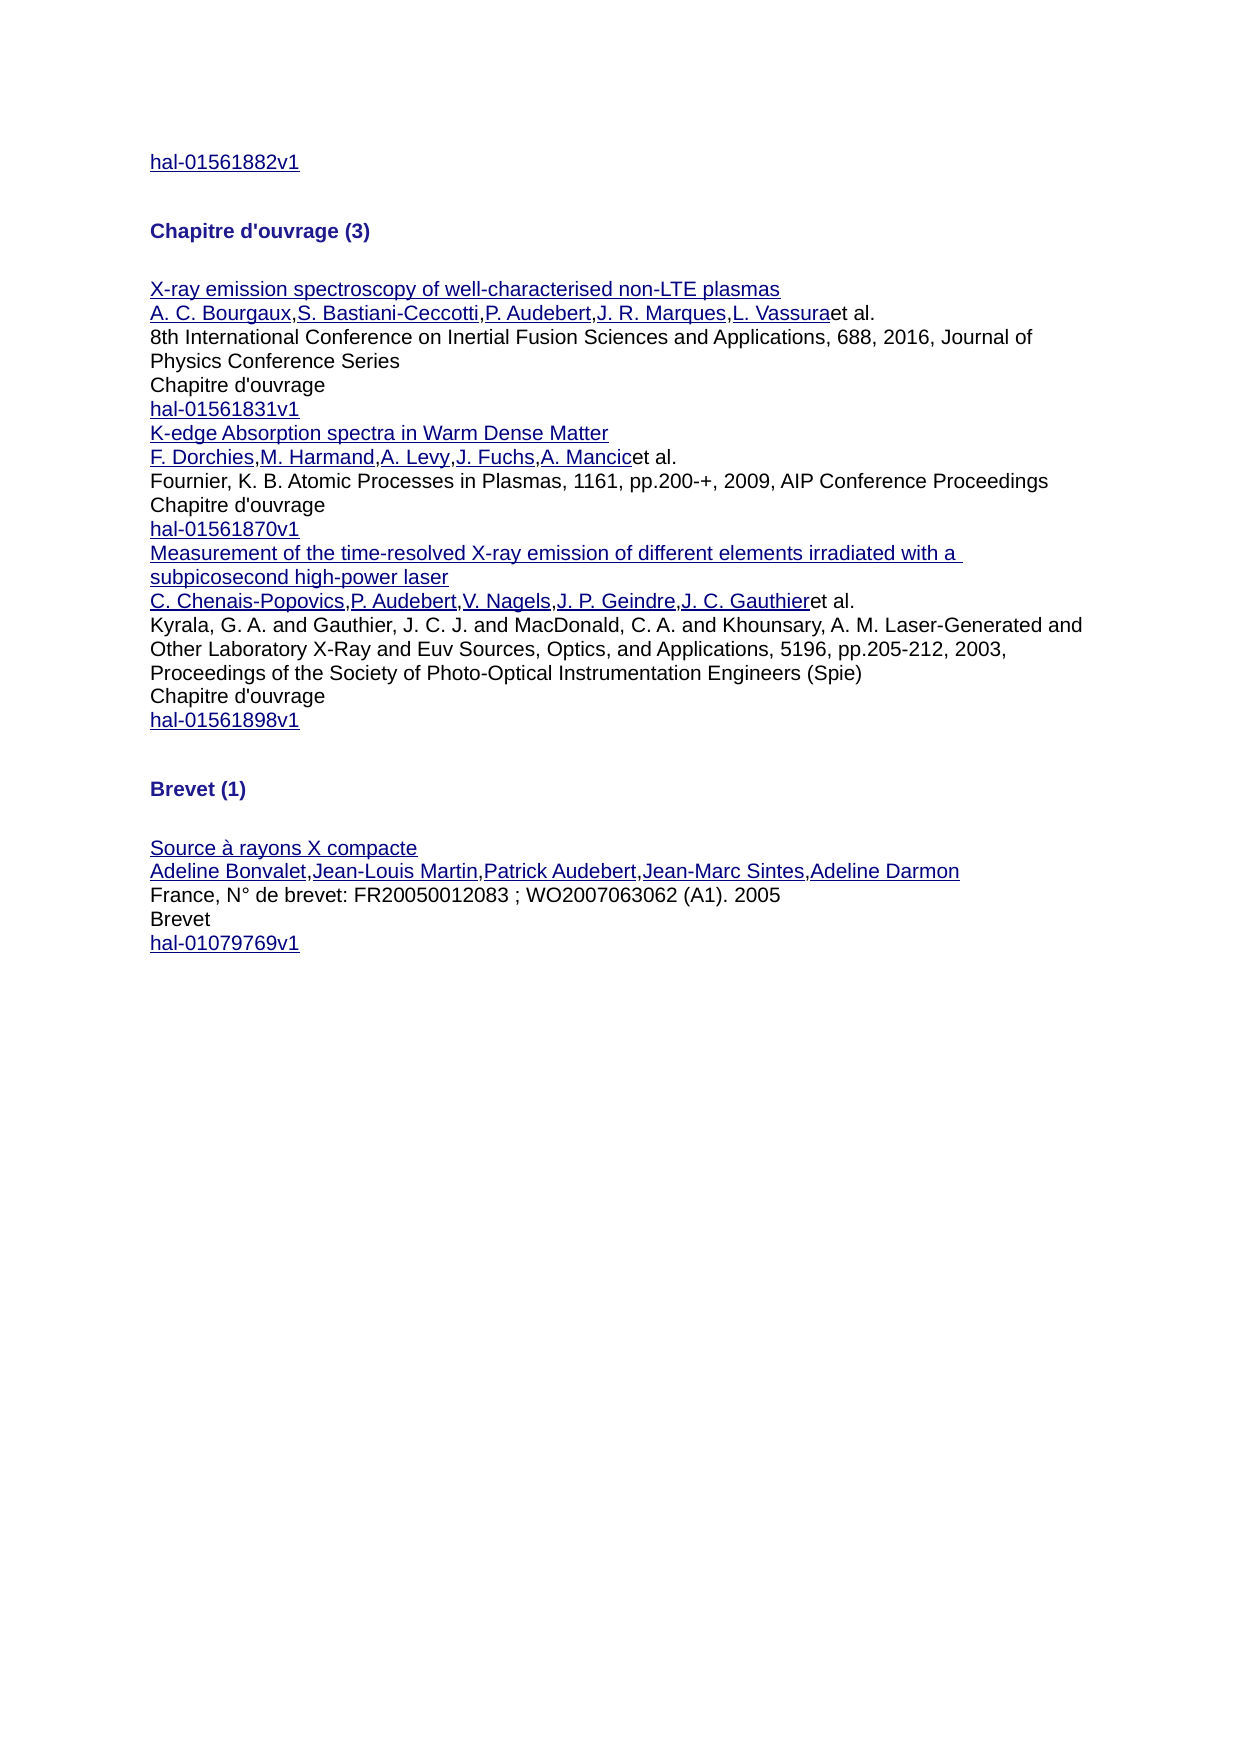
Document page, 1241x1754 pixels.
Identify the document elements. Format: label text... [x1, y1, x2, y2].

table_cell Measurement of the time-resolved X-ray emission of different elements irradiated with a subpicosecond high-power laser C. Chenais-Popovics,P. Audebert,V. Nagels,J. P. Geindre,J. C. Gauthieret al. Kyrala, G. A. and Gauthier, J. C. J. and MacDonald, C. A. and Khounsary, A. M. Laser-Generated and Other Laboratory X-Ray and Euv Sources, Optics, and Applications, 5196, pp.205-212, 2003, Proceedings of the Society of Photo-Optical Instrumentation Engineers (Spie) Chapitre d'ouvrage hal-01561898v1 [150, 541, 1090, 732]
table_header X-ray emission spectroscopy of well-characterised non-LTE plasmas A. C. Bourgaux,S. Bastiani-Ceccotti,P. Audebert,J. R. Marques,L. Vassuraet al. 8th International Conference on Inertial Fusion Sciences and Applications, 688, 2016, Journal of Physics Conference Series Chapitre d'ouvrage hal-01561831v1 [150, 277, 1090, 421]
table_header Source à rayons X compacte Adeline Bonvalet,Jean-Louis Martin,Patrick Audebert,Jean-Marc Sintes,Adeline Darmon France, N° de brevet: FR20050012083 ; WO2007063062 (A1). 2005 Brevet hal-01079769v1 [150, 835, 1090, 955]
table_header hal-01561882v1 [150, 150, 1090, 174]
subtitle Brevet (1) [150, 777, 1090, 801]
table_cell K-edge Absorption spectra in Warm Dense Matter F. Dorchies,M. Harmand,A. Levy,J. Fuchs,A. Mancicet al. Fournier, K. B. Atomic Processes in Plasmas, 1161, pp.200-+, 2009, AIP Conference Proceedings Chapitre d'ouvrage hal-01561870v1 [150, 421, 1090, 541]
subtitle Chapitre d'ouvrage (3) [150, 219, 1090, 243]
